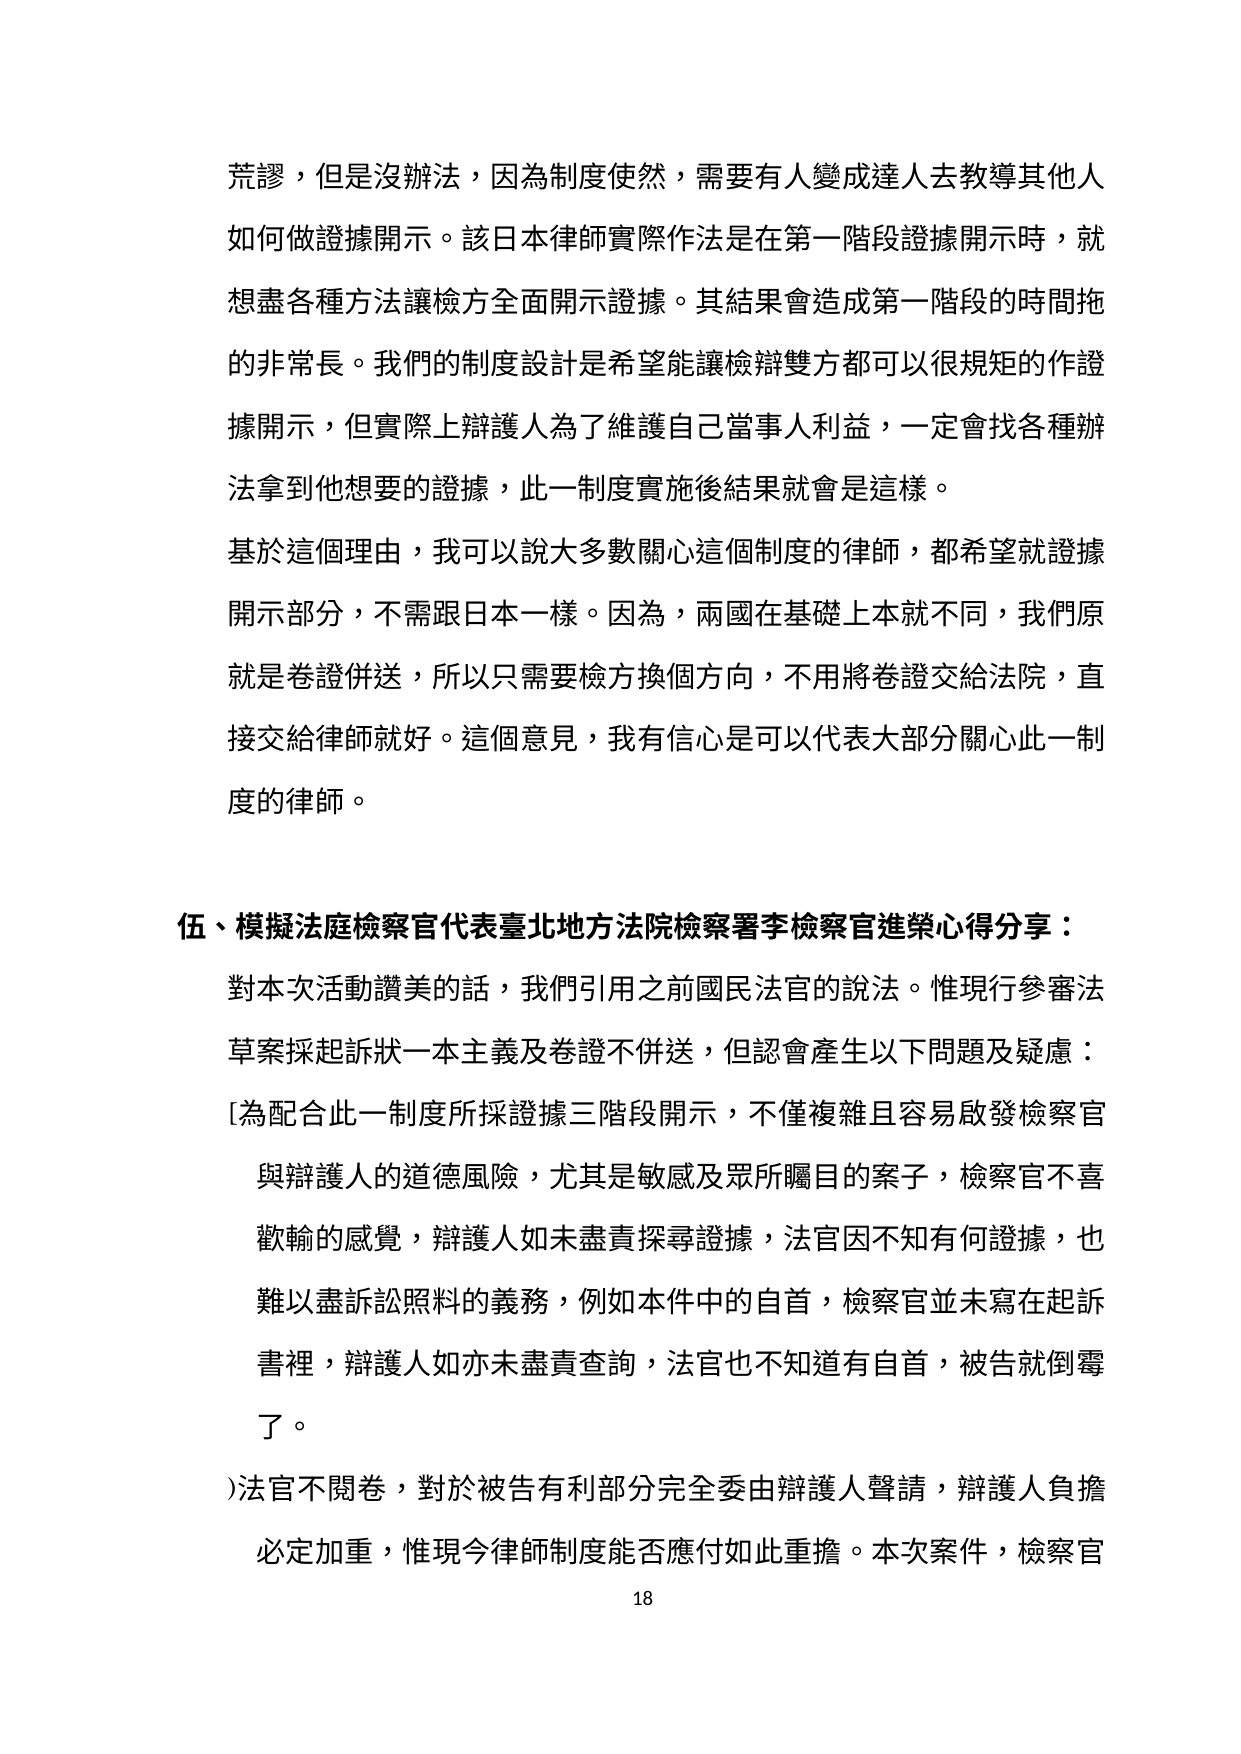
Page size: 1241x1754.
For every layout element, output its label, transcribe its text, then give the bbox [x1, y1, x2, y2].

text 法官不閱卷，對於被告有利部分完全委由辯護人聲請，辯護人負擔必定加重，惟現今律師制度能否應付如此重擔。本次案件，檢察官 [227, 1445, 1107, 1570]
text 荒謬，但是沒辦法，因為制度使然，需要有人變成達人去教導其他人如何做證據開示。該日本律師實際作法是在第一階段證據開示時，就想盡各種方法讓檢方全面開示證據。其結果會造成第一階段的時間拖的非常長。我們的制度設計是希望能讓檢辯雙方都可以很規矩的作證據開示，但實際上辯護人為了維護自己當事人利益，一定會找各種辦法拿到他想要的證據，此一制度實施後結果就會是這樣。 [227, 133, 1107, 508]
text 為配合此一制度所採證據三階段開示，不僅複雜且容易啟發檢察官與辯護人的道德風險，尤其是敏感及眾所矚目的案子，檢察官不喜歡輸的感覺，辯護人如未盡責探尋證據，法官因不知有何證據，也難以盡訴訟照料的義務，例如本件中的自首，檢察官並未寫在起訴書裡，辯護人如亦未盡責查詢，法官也不知道有自首，被告就倒霉了。 [227, 1070, 1107, 1445]
text 伍、模擬法庭檢察官代表臺北地方法院檢察署李檢察官進榮心得分享： [177, 883, 1107, 945]
text 基於這個理由，我可以說大多數關心這個制度的律師，都希望就證據開示部分，不需跟日本一樣。因為，兩國在基礎上本就不同，我們原就是卷證併送，所以只需要檢方換個方向，不用將卷證交給法院，直接交給律師就好。這個意見，我有信心是可以代表大部分關心此一制度的律師。 [227, 508, 1107, 820]
text 對本次活動讚美的話，我們引用之前國民法官的說法。惟現行參審法草案採起訴狀一本主義及卷證不併送，但認會產生以下問題及疑慮： [227, 945, 1107, 1070]
